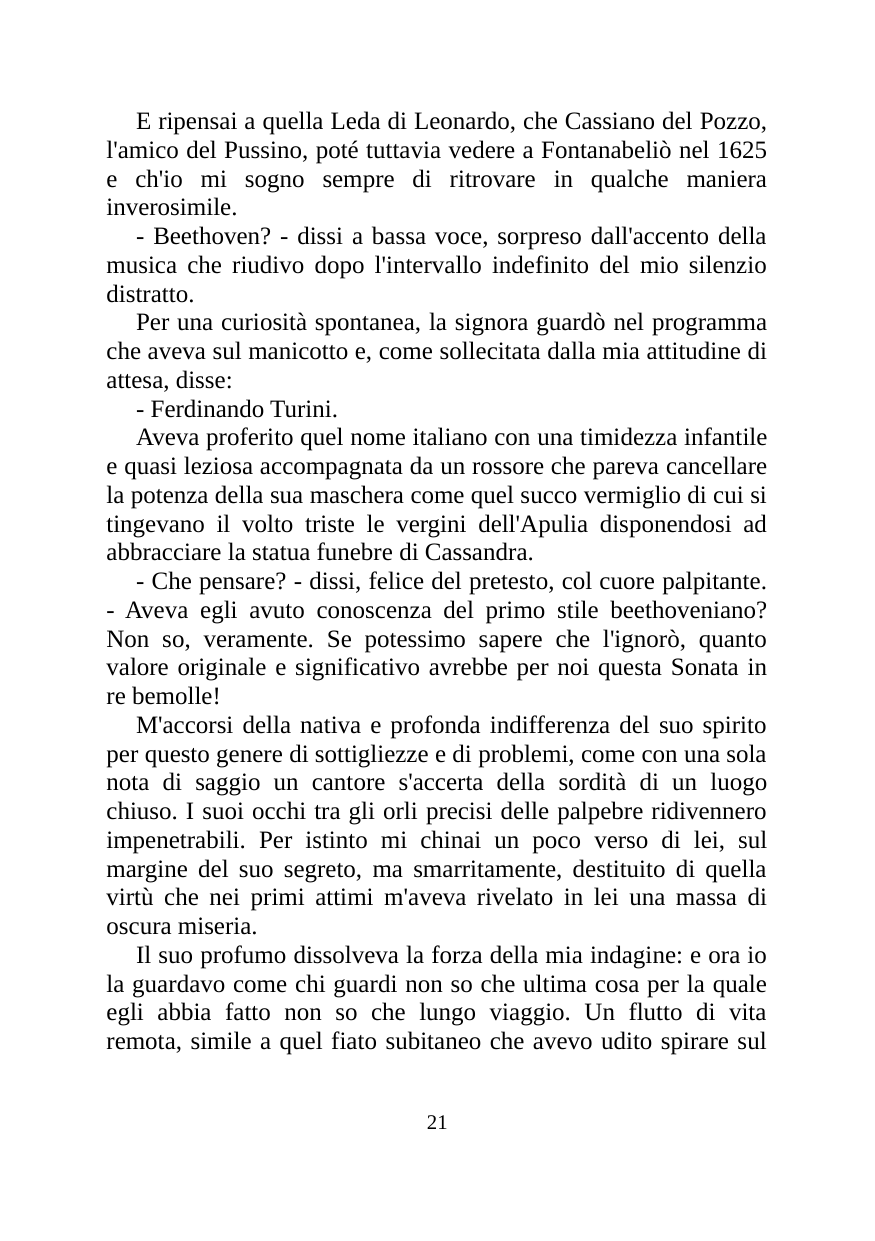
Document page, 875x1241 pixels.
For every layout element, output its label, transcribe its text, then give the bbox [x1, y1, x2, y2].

text - Ferdinando Turini. [106, 394, 768, 422]
text Per una curiosità spontanea, la signora guardò nel programma che aveva sul manicotto e, come sollecitata dalla mia attitudine di attesa, disse: [106, 307, 768, 394]
text Il suo profumo dissolveva la forza della mia indagine: e ora io la guardavo come chi guardi non so che ultima cosa per la quale egli abbia fatto non so che lungo viaggio. Un flutto di vita remota, simile a quel fiato subitaneo che avevo udito spirare sul [106, 940, 768, 1055]
text - Beethoven? - dissi a bassa voce, sorpreso dall'accento della musica che riudivo dopo l'intervallo indefinito del mio silenzio distratto. [106, 221, 768, 307]
text E ripensai a quella Leda di Leonardo, che Cassiano del Pozzo, l'amico del Pussino, poté tuttavia vedere a Fontanabeliò nel 1625 e ch'io mi sogno sempre di ritrovare in qualche maniera inverosimile. [106, 106, 768, 221]
text Aveva proferito quel nome italiano con una timidezza infantile e quasi leziosa accompagnata da un rossore che pareva cancellare la potenza della sua maschera come quel succo vermiglio di cui si tingevano il volto triste le vergini dell'Apulia disponendosi ad abbracciare la statua funebre di Cassandra. [106, 422, 768, 566]
text M'accorsi della nativa e profonda indifferenza del suo spirito per questo genere di sottigliezze e di problemi, come con una sola nota di saggio un cantore s'accerta della sordità di un luogo chiuso. I suoi occhi tra gli orli precisi delle palpebre ridivennero impenetrabili. Per istinto mi chinai un poco verso di lei, sul margine del suo segreto, ma smarritamente, destituito di quella virtù che nei primi attimi m'aveva rivelato in lei una massa di oscura miseria. [106, 710, 768, 940]
text - Che pensare? - dissi, felice del pretesto, col cuore palpitante. - Aveva egli avuto conoscenza del primo stile beethoveniano? Non so, veramente. Se potessimo sapere che l'ignorò, quanto valore originale e significativo avrebbe per noi questa Sonata in re bemolle! [106, 566, 768, 710]
